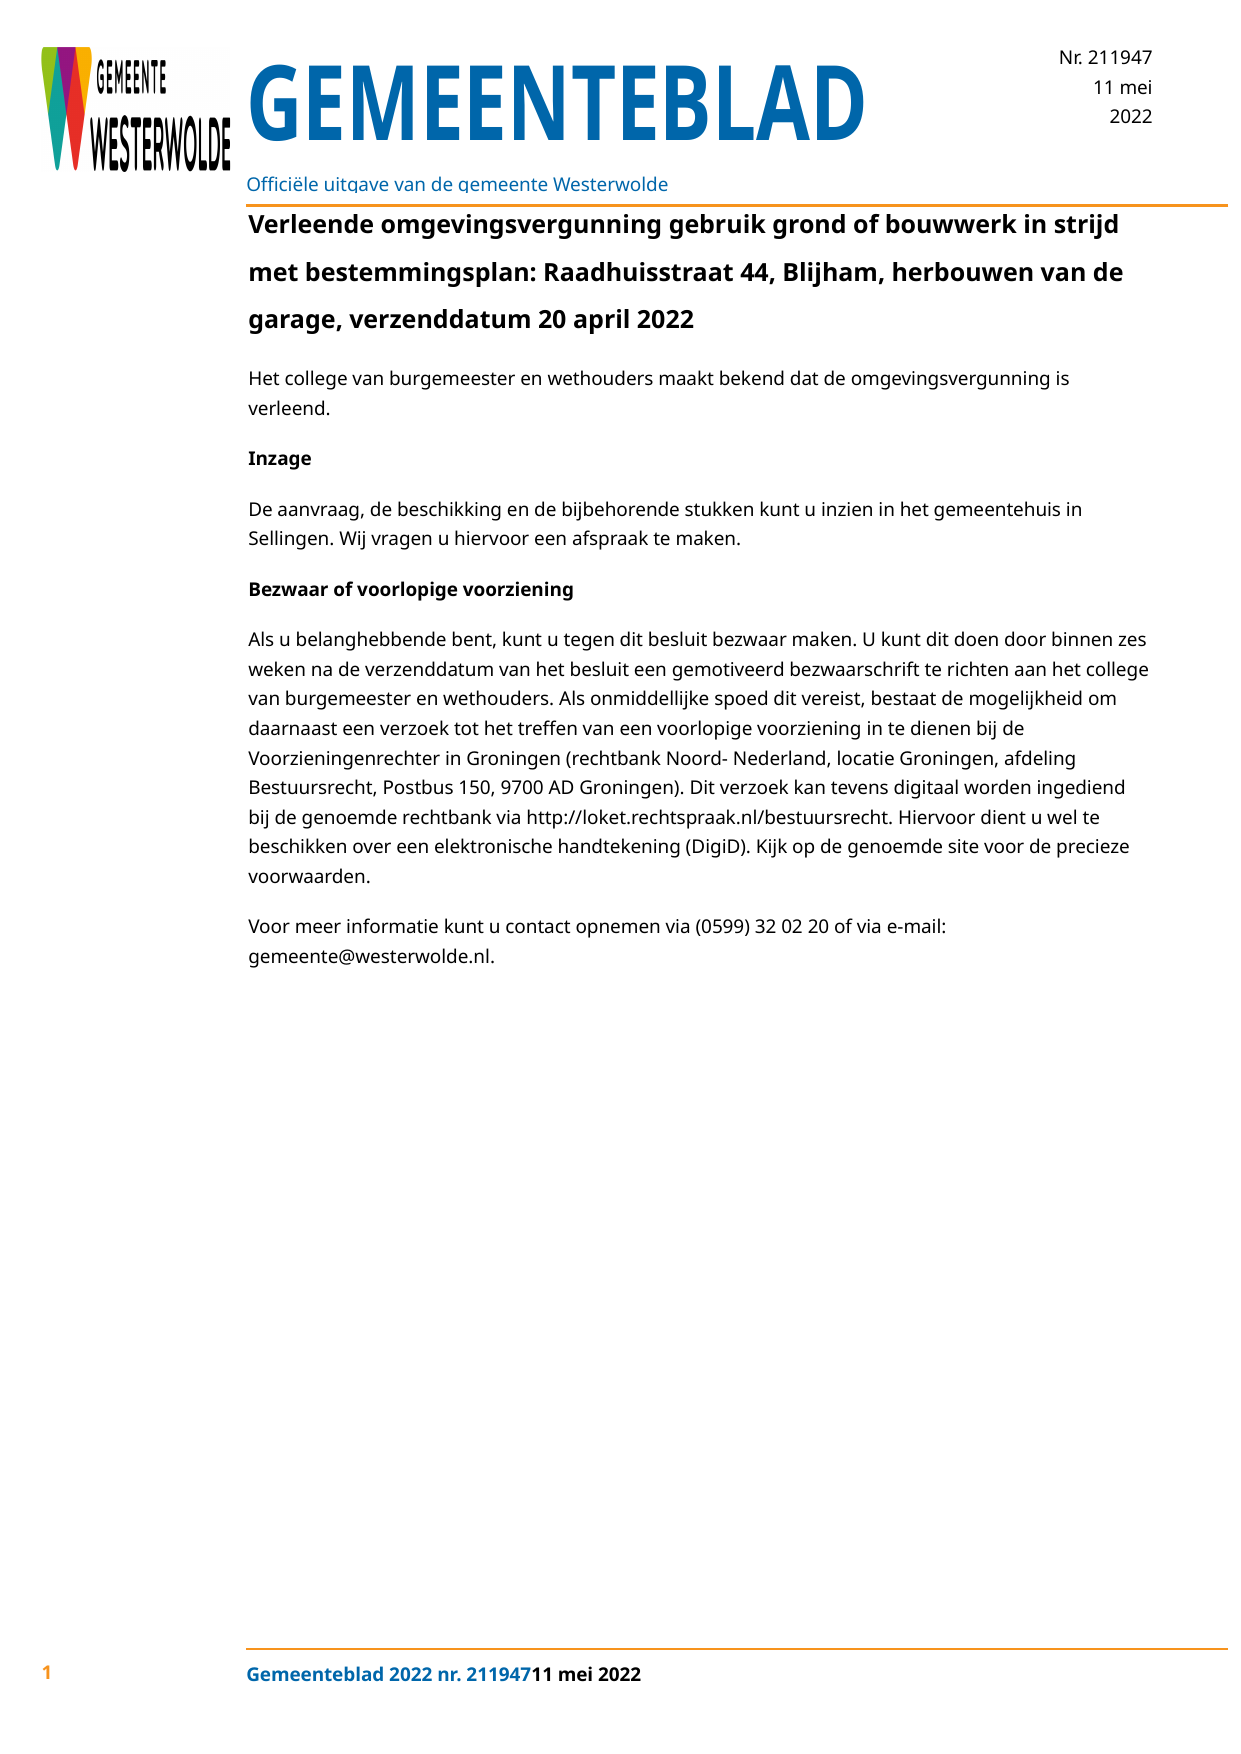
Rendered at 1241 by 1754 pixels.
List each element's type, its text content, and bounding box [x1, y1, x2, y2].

text Het college van burgemeester en wethouders maakt bekend dat de omgevingsvergunning is verleend. [248, 366, 1152, 421]
text Als u belanghebbende bent, kunt u tegen dit besluit bezwaar maken. U kunt dit doen door binnen zes weken na de verzenddatum van het besluit een gemotiveerd bezwaarschrift te richten aan het college van burgemeester en wethouders. Als onmiddellijke spoed dit vereist, bestaat de mogelijkheid om daarnaast een verzoek tot het treffen van een voorlopige voorziening in te dienen bij de Voorzieningenrechter in Groningen (rechtbank Noord- Nederland, locatie Groningen, afdeling Bestuursrecht, Postbus 150, 9700 AD Groningen). Dit verzoek kan tevens digitaal worden ingediend bij de genoemde rechtbank via http://loket.rechtspraak.nl/bestuursrecht. Hiervoor dient u wel te beschikken over een elektronische handtekening (DigiD). Kijk op de genoemde site voor de precieze voorwaarden. [248, 626, 1152, 889]
picture [41, 47, 231, 172]
text Bezwaar of voorlopige voorziening [248, 576, 1152, 602]
text De aanvraag, de beschikking en de bijbehorende stukken kunt u inzien in het gemeentehuis in Sellingen. Wij vragen u hiervoor een afspraak te maken. [248, 496, 1152, 551]
text Inzage [248, 446, 1152, 471]
text Voor meer informatie kunt u contact opnemen via (0599) 32 02 20 of via e-mail: gemeente@westerwolde.nl. [248, 913, 1152, 969]
text Verleende omgevingsvergunning gebruik grond of bouwwerk in strijd met bestemmingsplan: Raadhuisstraat 44, Blijham, herbouwen van de garage, verzenddatum 20 april 2022 [248, 207, 1152, 336]
